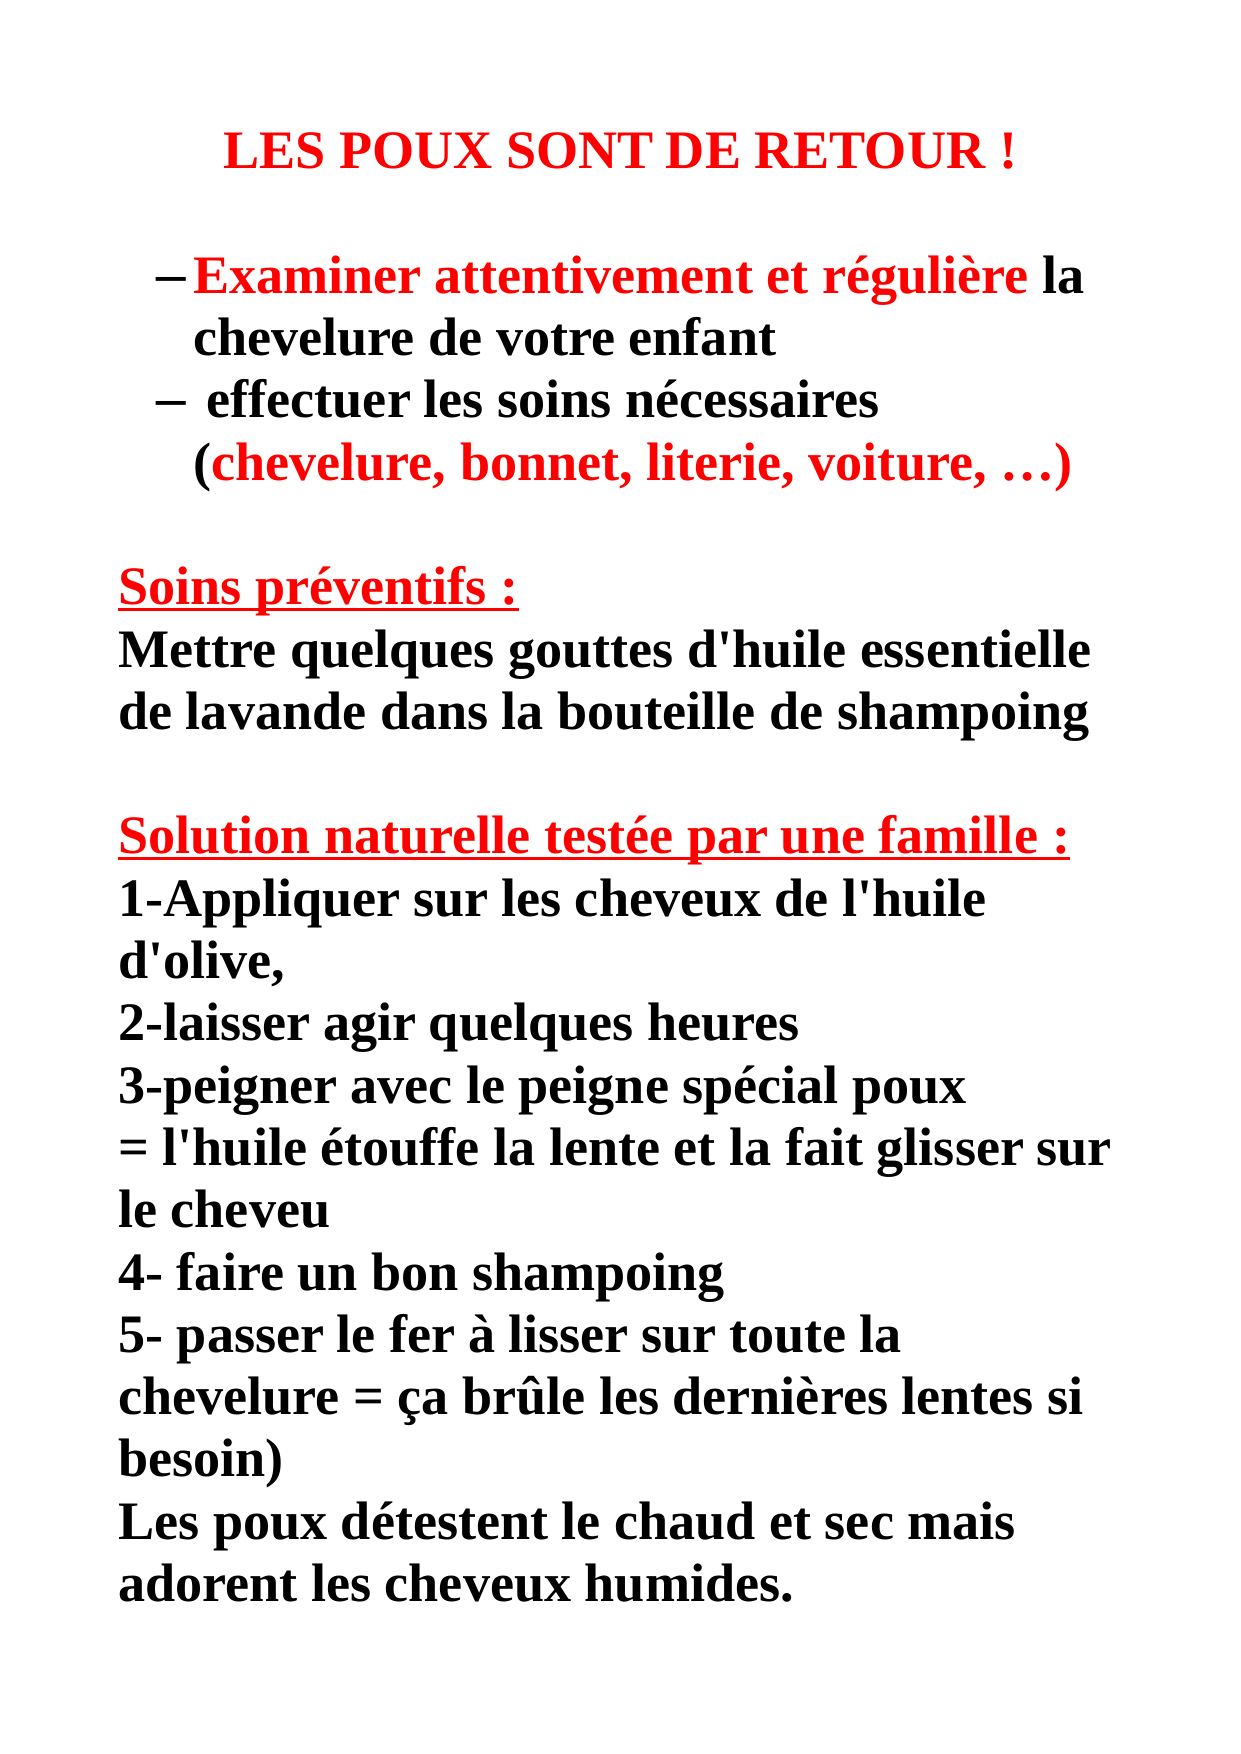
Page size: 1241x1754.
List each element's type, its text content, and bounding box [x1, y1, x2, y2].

text Solution naturelle testée par une famille : [118, 803, 1122, 866]
text Soins préventifs : [118, 554, 1122, 616]
text Mettre quelques gouttes d'huile essentielle de lavande dans la bouteille de shampoing [118, 616, 1122, 741]
text Les poux détestent le chaud et sec mais adorent les cheveux humides. [118, 1488, 1122, 1613]
list Examiner attentivement et régulière la chevelure de votre enfant [156, 243, 1122, 367]
text 5- passer le fer à lisser sur toute la chevelure = ça brûle les dernières lentes si besoin) [118, 1302, 1122, 1488]
text LES POUX SONT DE RETOUR ! [118, 118, 1122, 180]
text 3-peigner avec le peigne spécial poux [118, 1052, 1122, 1115]
text = l'huile étouffe la lente et la fait glisser sur le cheveu [118, 1115, 1122, 1239]
text 2-laisser agir quelques heures [118, 990, 1122, 1052]
text 4- faire un bon shampoing [118, 1239, 1122, 1302]
list effectuer les soins nécessaires (chevelure, bonnet, literie, voiture, …) [156, 367, 1122, 492]
text 1-Appliquer sur les cheveux de l'huile d'olive, [118, 866, 1122, 990]
